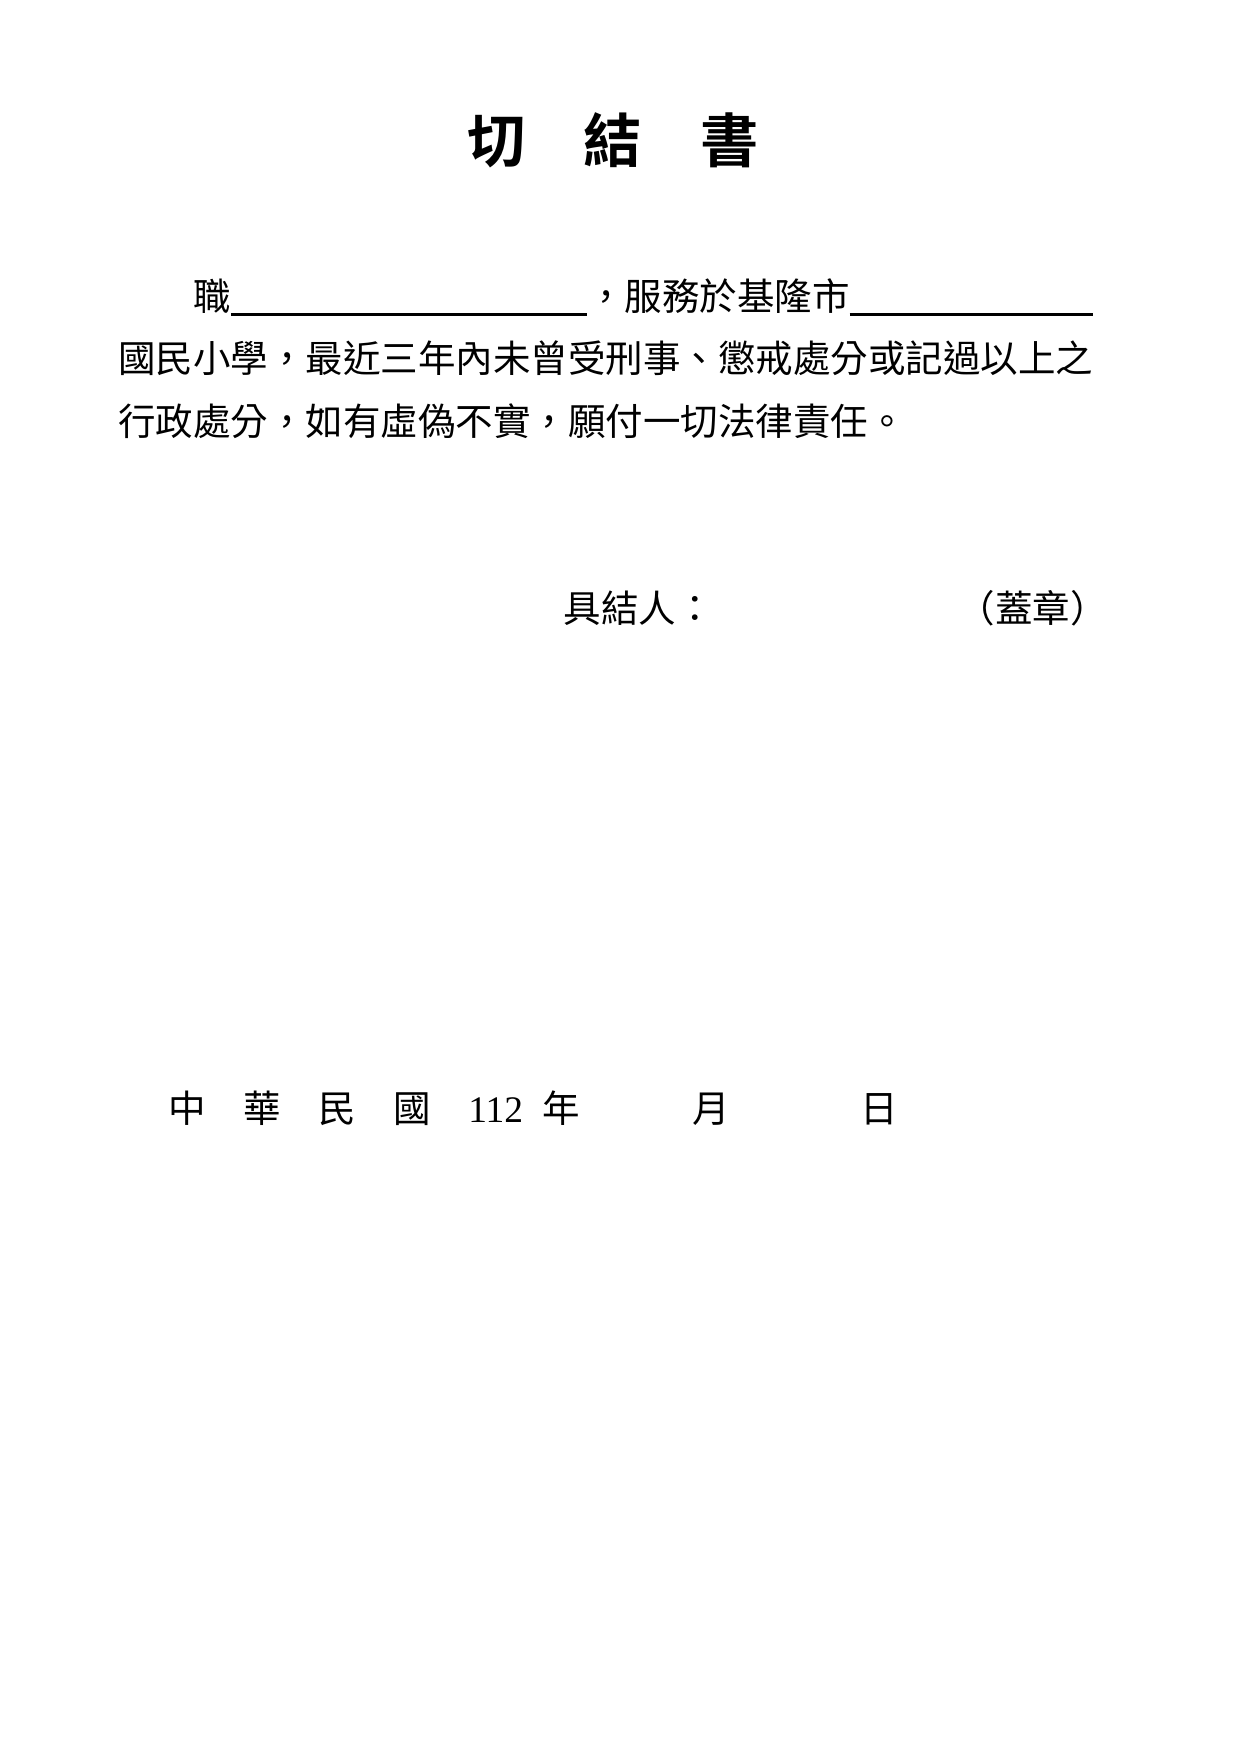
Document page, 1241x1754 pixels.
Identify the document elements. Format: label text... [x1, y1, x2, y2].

text 切 結 書 [118, 64, 1107, 189]
text 職 ，服務於基隆市 國民小學，最近三年內未曾受刑事、懲戒處分或記過以上之行政處分，如有虛偽不實，願付一切法律責任。 [118, 252, 1107, 439]
text 中 華 民 國 112 年 月 日 [168, 1064, 1042, 1127]
text 具結人： （蓋章） [118, 564, 1107, 627]
